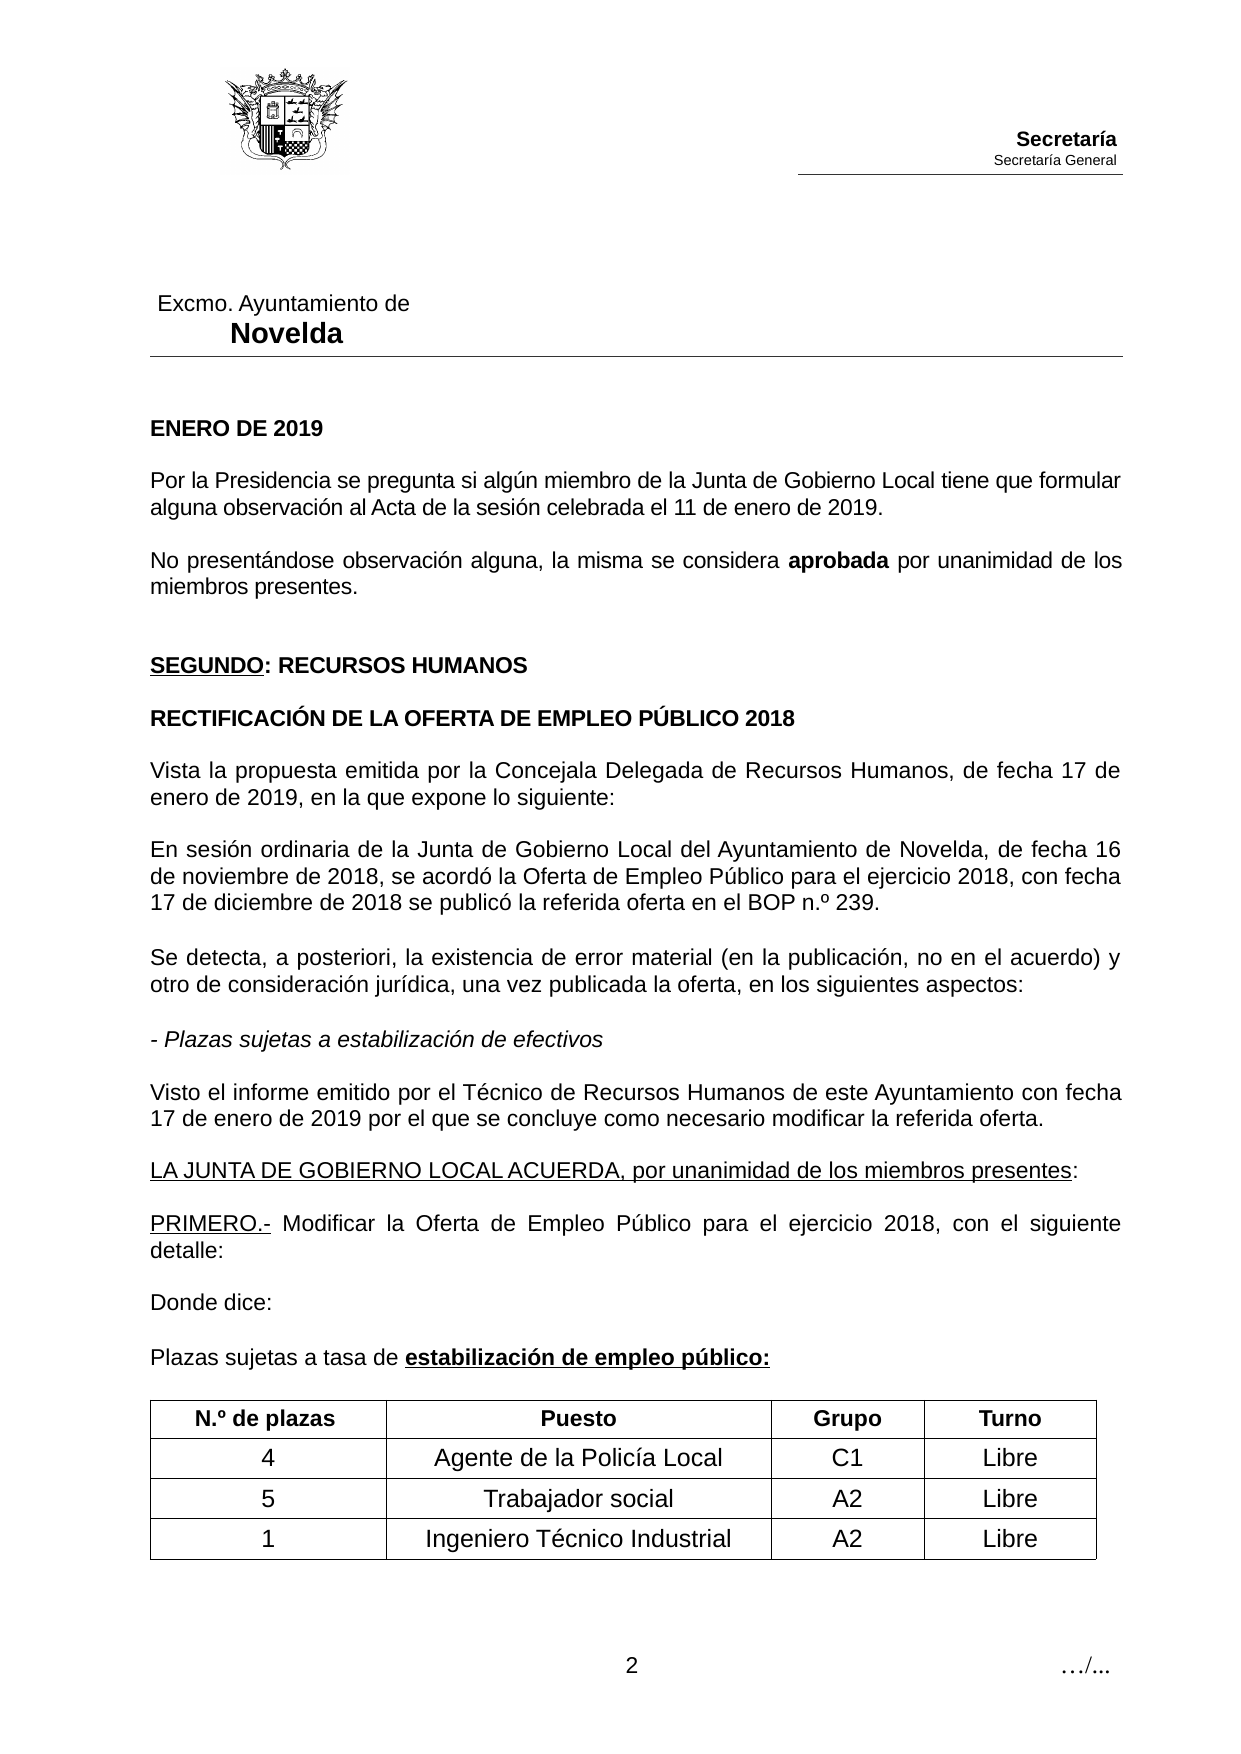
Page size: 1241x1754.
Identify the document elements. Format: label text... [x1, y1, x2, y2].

text SEGUNDO: RECURSOS HUMANOS [150, 652, 1122, 678]
text Se detecta, a posteriori, la existencia de error material (en la publicación, no en el acuerdo) y otro de consideración jurídica, una vez publicada la oferta, en los siguientes aspectos: [150, 944, 1122, 997]
table_header Puesto [387, 1401, 771, 1437]
list RECTIFICACIÓN DE LA OFERTA DE EMPLEO PÚBLICO 2018 [150, 705, 1122, 731]
table_cell Libre [925, 1479, 1096, 1518]
table_cell 1 [151, 1519, 386, 1559]
table_cell A2 [772, 1519, 924, 1559]
table_header Turno [925, 1401, 1096, 1437]
picture [220, 67, 350, 175]
text Por la Presidencia se pregunta si algún miembro de la Junta de Gobierno Local tiene que formular alguna observación al Acta de la sesión celebrada el 11 de enero de 2019. [150, 467, 1122, 520]
table_cell 4 [151, 1439, 386, 1478]
table_cell Libre [925, 1519, 1096, 1559]
text Donde dice: [150, 1289, 1122, 1316]
table_cell Agente de la Policía Local [387, 1439, 771, 1478]
text ENERO DE 2019 [150, 415, 1122, 441]
table_cell Ingeniero Técnico Industrial [387, 1519, 771, 1559]
text Vista la propuesta emitida por la Concejala Delegada de Recursos Humanos, de fecha 17 de enero de 2019, en la que expone lo siguiente: [150, 757, 1122, 810]
text No presentándose observación alguna, la misma se considera aprobada por unanimidad de los miembros presentes. [150, 547, 1122, 599]
text Visto el informe emitido por el Técnico de Recursos Humanos de este Ayuntamiento con fecha 17 de enero de 2019 por el que se concluye como necesario modificar la referida oferta. [150, 1078, 1122, 1131]
table_header N.º de plazas [151, 1401, 386, 1437]
table_cell A2 [772, 1479, 924, 1518]
table_cell Libre [925, 1439, 1096, 1478]
text PRIMERO.- Modificar la Oferta de Empleo Público para el ejercicio 2018, con el siguiente detalle: [150, 1210, 1122, 1263]
text LA JUNTA DE GOBIERNO LOCAL ACUERDA, por unanimidad de los miembros presentes: [150, 1157, 1122, 1184]
text - Plazas sujetas a estabilización de efectivos [150, 1026, 1122, 1052]
table_header Grupo [772, 1401, 924, 1437]
text En sesión ordinaria de la Junta de Gobierno Local del Ayuntamiento de Novelda, de fecha 16 de noviembre de 2018, se acordó la Oferta de Empleo Público para el ejercicio 2018, con fecha 17 de diciembre de 2018 se publicó la referida oferta en el BOP n.º 239. [150, 836, 1122, 916]
table_cell Trabajador social [387, 1479, 771, 1518]
table_cell C1 [772, 1439, 924, 1478]
table_cell 5 [151, 1479, 386, 1518]
text Plazas sujetas a tasa de estabilización de empleo público: [150, 1344, 1122, 1371]
